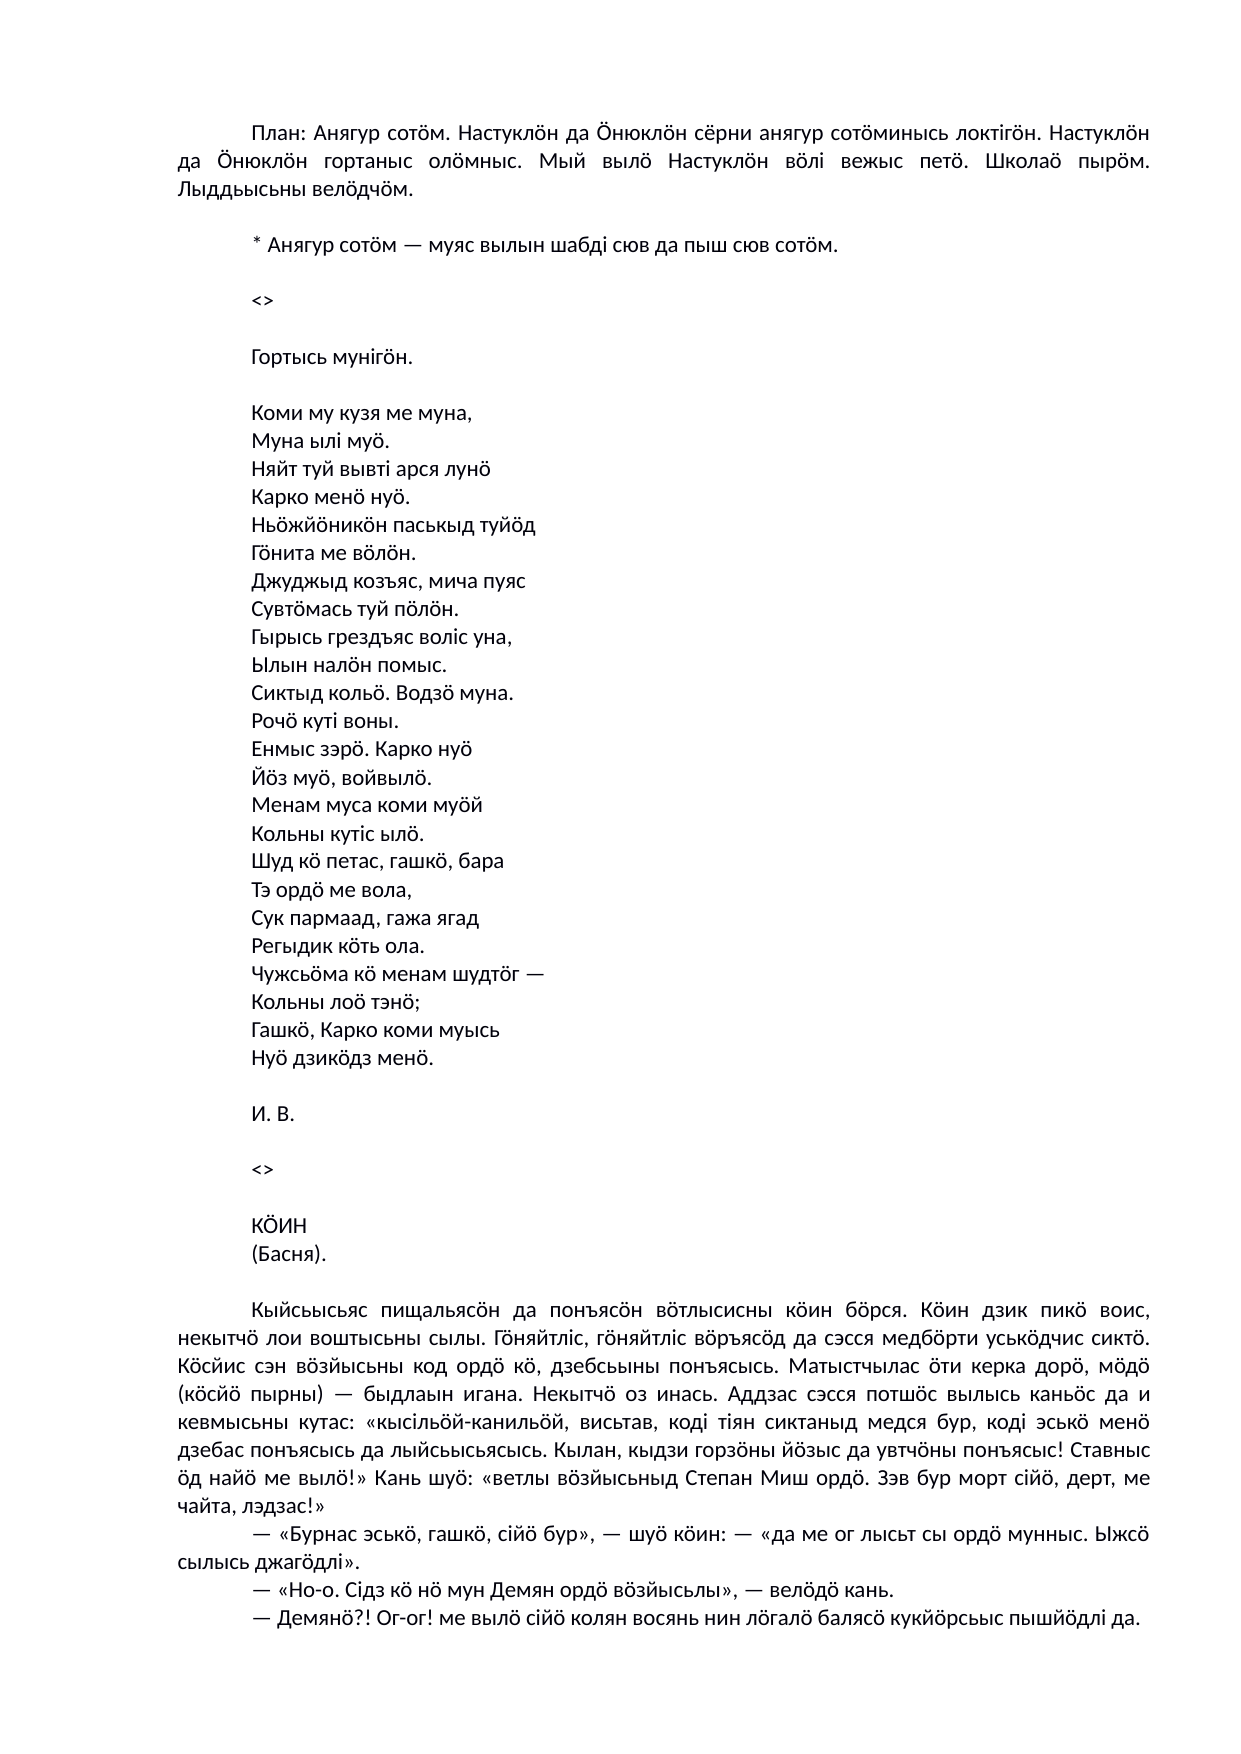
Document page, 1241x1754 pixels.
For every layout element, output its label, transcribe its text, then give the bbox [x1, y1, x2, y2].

text Ылын налӧн помыс. [177, 651, 1152, 678]
text Карко менӧ нуӧ. [177, 482, 1152, 510]
text Чужсьӧма кӧ менам шудтӧг — [177, 959, 1152, 987]
text Коми му кузя ме муна, [177, 398, 1152, 426]
text Регыдик кӧть ола. [177, 931, 1152, 959]
text Рочӧ куті воны. [177, 707, 1152, 734]
text Тэ ордӧ ме вола, [177, 875, 1152, 903]
text * Анягур сотӧм — муяс вылын шабді сюв да пыш сюв сотӧм. [177, 230, 1152, 258]
text Няйт туй вывті арся лунӧ [177, 454, 1152, 482]
text (Басня). [177, 1239, 1152, 1267]
text Сувтӧмась туй пӧлӧн. [177, 594, 1152, 622]
text План: Анягур сотӧм. Настуклӧн да Ӧнюклӧн сёрни анягур сотӧминысь локтігӧн. Настуклӧн да Ӧнюклӧн гортаныс олӧмныс. Мый вылӧ Настуклӧн вӧлі вежыс петӧ. Школаӧ пырӧм. Лыддьысьны велӧдчӧм. [177, 118, 1152, 202]
text Ньӧжйӧникӧн паськыд туйӧд [177, 510, 1152, 538]
text Енмыс зэрӧ. Карко нуӧ [177, 734, 1152, 763]
text Сиктыд кольӧ. Водзӧ муна. [177, 678, 1152, 707]
text Гырысь грездъяс воліс уна, [177, 622, 1152, 651]
text Гашкӧ, Карко коми муысь [177, 1015, 1152, 1043]
text Муна ылі муӧ. [177, 426, 1152, 454]
text — Демянӧ?! Ог-ог! ме вылӧ сійӧ колян восянь нин лӧгалӧ балясӧ кукйӧрсьыс пышйӧдлі да. [177, 1603, 1152, 1631]
text Нуӧ дзикӧдз менӧ. [177, 1043, 1152, 1071]
text Гӧнита ме вӧлӧн. [177, 538, 1152, 566]
text Менам муса коми муӧй [177, 791, 1152, 819]
text Йӧз муӧ, войвылӧ. [177, 763, 1152, 791]
text <> [177, 286, 1152, 314]
text Джуджыд козъяс, мича пуяс [177, 566, 1152, 594]
text Шуд кӧ петас, гашкӧ, бара [177, 847, 1152, 875]
text — «Но-о. Сідз кӧ нӧ мун Демян ордӧ вӧзйысьлы», — велӧдӧ кань. [177, 1575, 1152, 1603]
text — «Бурнас эськӧ, гашкӧ, сійӧ бур», — шуӧ кӧин: — «да ме ог лысьт сы ордӧ мунныс. Ыжсӧ сылысь джагӧдлі». [177, 1519, 1152, 1575]
text Сук пармаад, гажа ягад [177, 903, 1152, 931]
text <> [177, 1155, 1152, 1183]
text Гортысь мунігӧн. [177, 342, 1152, 370]
text КӦИН [177, 1211, 1152, 1239]
text Кольны кутіс ылӧ. [177, 819, 1152, 847]
text И. В. [177, 1099, 1152, 1127]
text Кольны лоӧ тэнӧ; [177, 987, 1152, 1015]
text Кыйсьысьяс пищальясӧн да понъясӧн вӧтлысисны кӧин бӧрся. Кӧин дзик пикӧ воис, некытчӧ лои воштысьны сылы. Гӧняйтліс, гӧняйтліс вӧръясӧд да сэсся медбӧрти уськӧдчис сиктӧ. Кӧсйис сэн вӧзйысьны код ордӧ кӧ, дзебсьыны понъясысь. Матыстчылас ӧти керка дорӧ, мӧдӧ (кӧсйӧ пырны) — быдлаын игана. Некытчӧ оз инась. Аддзас сэсся потшӧс вылысь каньӧс да и кевмысьны кутас: «кысільӧй-канильӧй, висьтав, коді тіян сиктаныд медся бур, коді эськӧ менӧ дзебас понъясысь да лыйсьысьясысь. Кылан, кыдзи горзӧны йӧзыс да увтчӧны понъясыс! Ставныс ӧд найӧ ме вылӧ!» Кань шуӧ: «ветлы вӧзйысьныд Степан Миш ордӧ. Зэв бур морт сійӧ, дерт, ме чайта, лэдзас!» [177, 1295, 1152, 1519]
